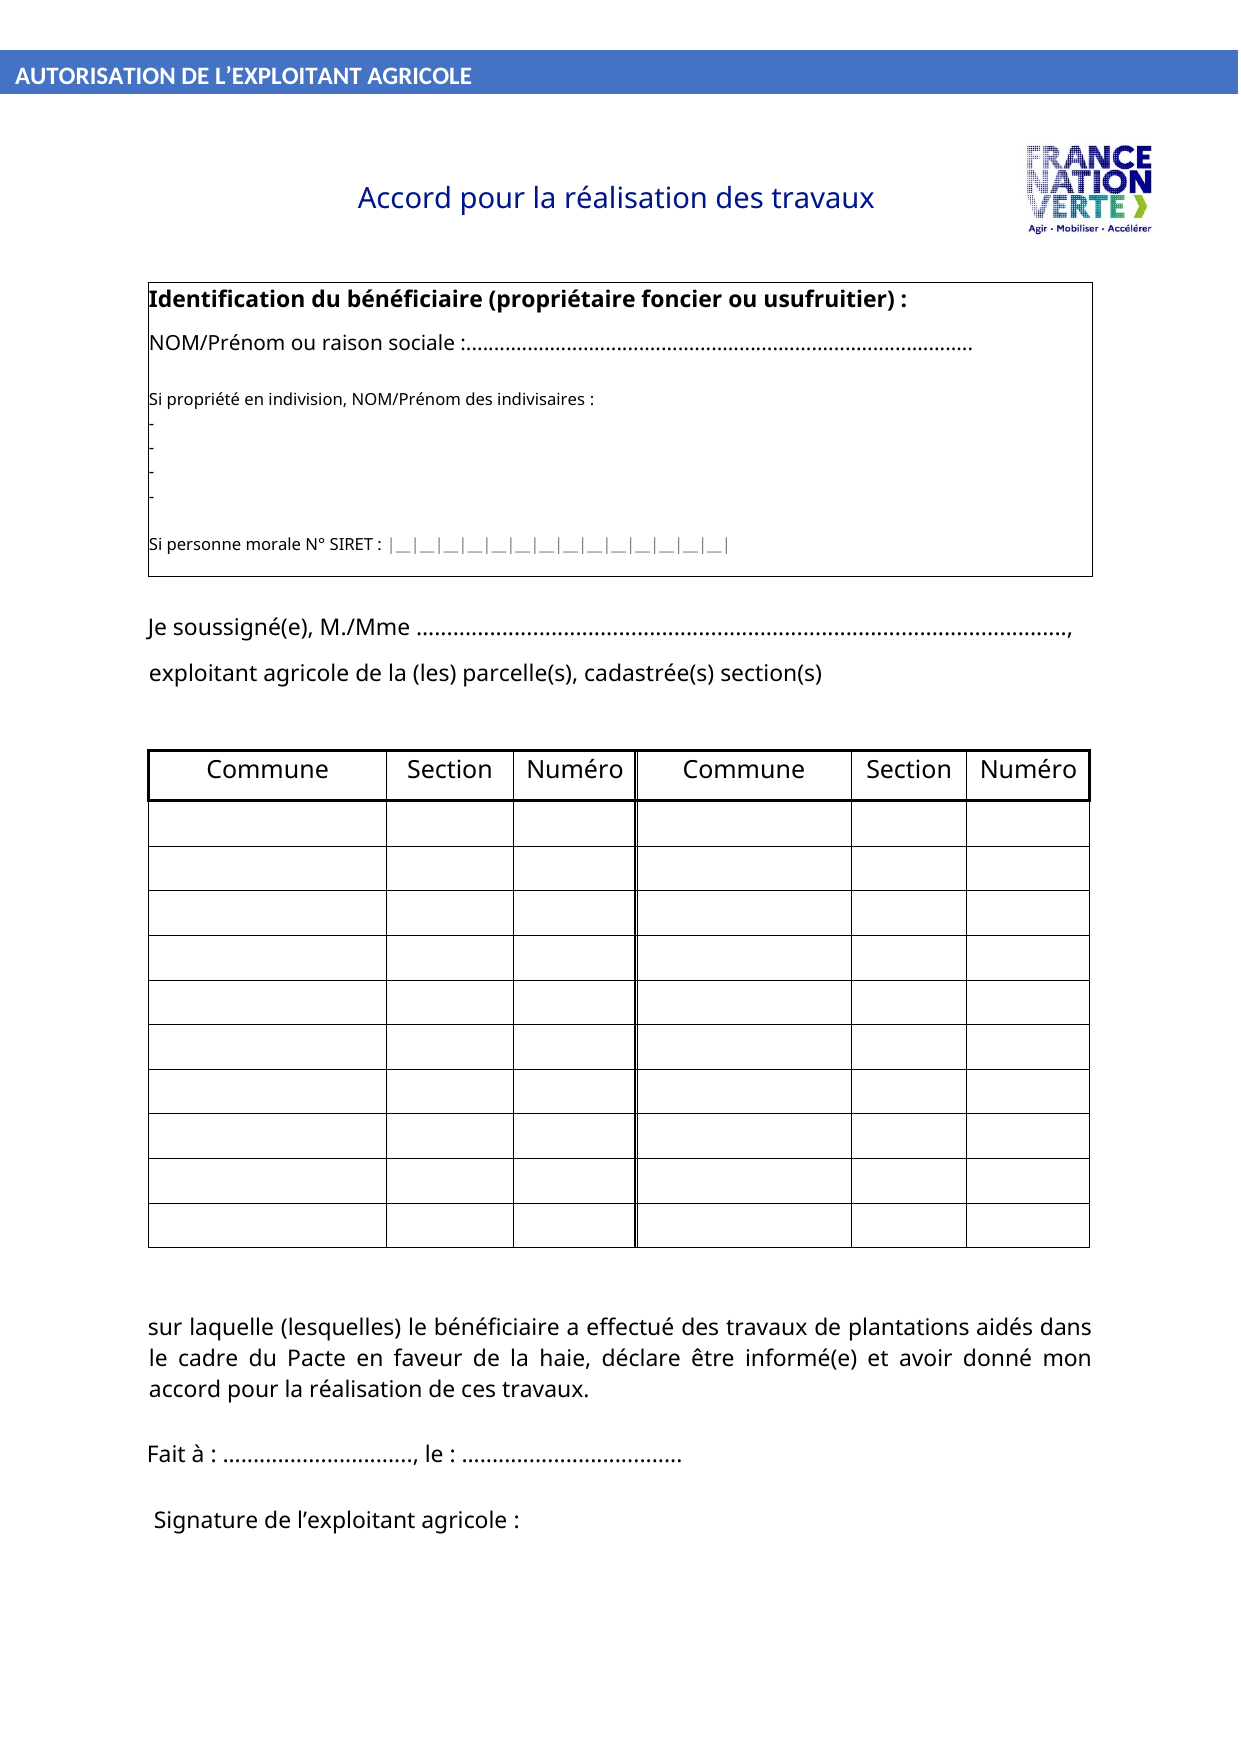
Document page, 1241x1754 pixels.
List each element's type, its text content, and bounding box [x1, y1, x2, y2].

table_cell [149, 1025, 386, 1069]
table_cell [514, 1070, 634, 1113]
table_header Numéro [967, 752, 1088, 799]
table_header Commune [150, 752, 386, 799]
table_cell [852, 1204, 966, 1247]
text Si personne morale N° SIRET : |__|__|__|__|__|__|__|__|__|__|__|__|__|__| [149, 531, 1092, 555]
text - [149, 435, 1092, 459]
table_cell [638, 1159, 851, 1202]
table_cell [967, 981, 1089, 1024]
table_header Numéro [514, 752, 634, 799]
table_cell [967, 1025, 1089, 1069]
table_cell [852, 1070, 966, 1113]
table_cell [149, 1070, 386, 1113]
table_cell [852, 802, 966, 846]
table_cell [387, 1025, 513, 1069]
table_cell [638, 1204, 851, 1247]
text NOM/Prénom ou raison sociale :........................................................................................... [149, 327, 1092, 356]
table_cell [514, 936, 634, 979]
table_header Section [387, 752, 513, 799]
text Fait à : …............................, le : …................................. [147, 1437, 1093, 1469]
table_cell [852, 1025, 966, 1069]
table_cell [852, 981, 966, 1024]
table_cell [967, 847, 1089, 890]
table_cell [387, 802, 513, 846]
table_cell [387, 1159, 513, 1202]
table_cell [967, 936, 1089, 979]
table_cell [149, 1114, 386, 1158]
table_cell [149, 802, 386, 846]
table_header Commune [638, 752, 851, 799]
text Accord pour la réalisation des travaux [148, 177, 1004, 217]
table_cell [149, 847, 386, 890]
table_cell [638, 1070, 851, 1113]
table_cell [387, 1204, 513, 1247]
table_cell [514, 1025, 634, 1069]
table_cell [638, 1025, 851, 1069]
text Signature de l’exploitant agricole : [148, 1504, 1093, 1535]
table_cell [149, 1204, 386, 1247]
table_cell [387, 936, 513, 979]
table_cell [852, 1159, 966, 1202]
table_cell [149, 1159, 386, 1202]
table_cell [967, 1204, 1089, 1247]
table_cell [638, 1114, 851, 1158]
table_cell [638, 847, 851, 890]
table_cell [852, 847, 966, 890]
text - [149, 411, 1092, 435]
table_cell [149, 936, 386, 979]
table_cell [514, 847, 634, 890]
table_cell [149, 891, 386, 935]
text Identification du bénéficiaire (propriétaire foncier ou usufruitier) : [149, 283, 1092, 314]
table_cell [387, 981, 513, 1024]
table_cell [514, 981, 634, 1024]
table_cell [638, 891, 851, 935]
table_cell [967, 1159, 1089, 1202]
table_cell [387, 1070, 513, 1113]
table_cell [149, 981, 386, 1024]
text - [149, 459, 1092, 483]
table_cell [967, 891, 1089, 935]
table_cell [387, 847, 513, 890]
table_cell [967, 802, 1089, 846]
text Je soussigné(e), M./Mme …......................................................................................................., exploitant agricole de la (les) parcelle(s), cadastrée(s) section(s) [148, 611, 1093, 688]
table_cell [852, 936, 966, 979]
table_cell [387, 891, 513, 935]
table_cell [638, 936, 851, 979]
table_cell [514, 1114, 634, 1158]
table_cell [387, 1114, 513, 1158]
table_cell [852, 891, 966, 935]
table_cell [514, 802, 634, 846]
table_header Section [852, 752, 966, 799]
table_cell [638, 981, 851, 1024]
table_cell [514, 1159, 634, 1202]
text Si propriété en indivision, NOM/Prénom des indivisaires : [149, 387, 1092, 411]
table_cell [638, 802, 851, 846]
text - [149, 483, 1092, 507]
text sur laquelle (lesquelles) le bénéficiaire a effectué des travaux de plantations aidés dans le cadre du Pacte en faveur de la haie, déclare être informé(e) et avoir donné mon accord pour la réalisation de ces travaux. [148, 1311, 1093, 1404]
table_cell [514, 1204, 634, 1247]
table_cell [514, 891, 634, 935]
table_cell [852, 1114, 966, 1158]
table_cell [967, 1070, 1089, 1113]
table_cell [967, 1114, 1089, 1158]
